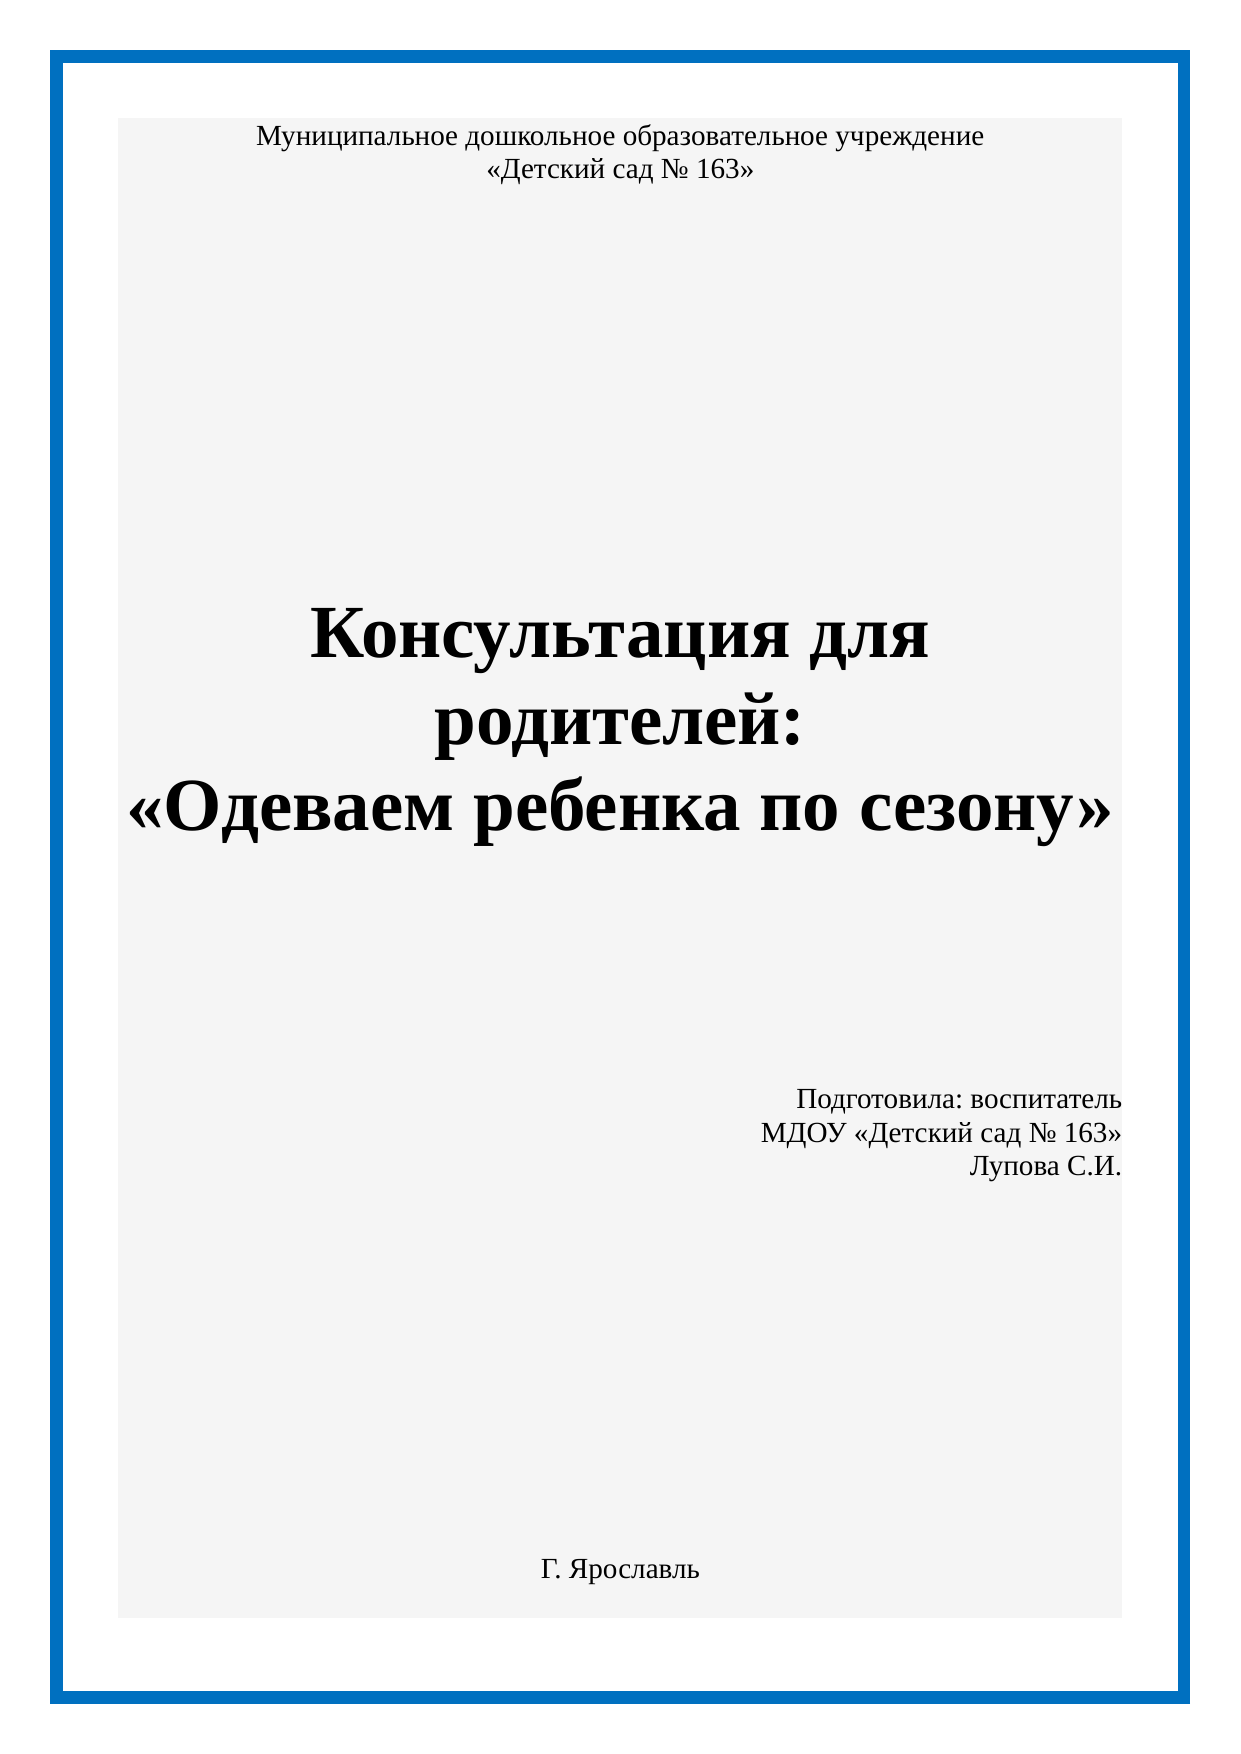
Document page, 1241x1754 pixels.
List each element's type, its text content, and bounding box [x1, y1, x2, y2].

text Лупова С.И. [118, 1148, 1122, 1182]
text «Детский сад № 163» [118, 152, 1122, 185]
text Муниципальное дошкольное образовательное учреждение [118, 118, 1122, 152]
text МДОУ «Детский сад № 163» [118, 1115, 1122, 1148]
text Подготовила: воспитатель [118, 1081, 1122, 1115]
text Г. Ярославль [118, 1551, 1122, 1584]
text «Одеваем ребенка по сезону» [118, 760, 1122, 846]
text Консультация для родителей: [118, 588, 1122, 760]
